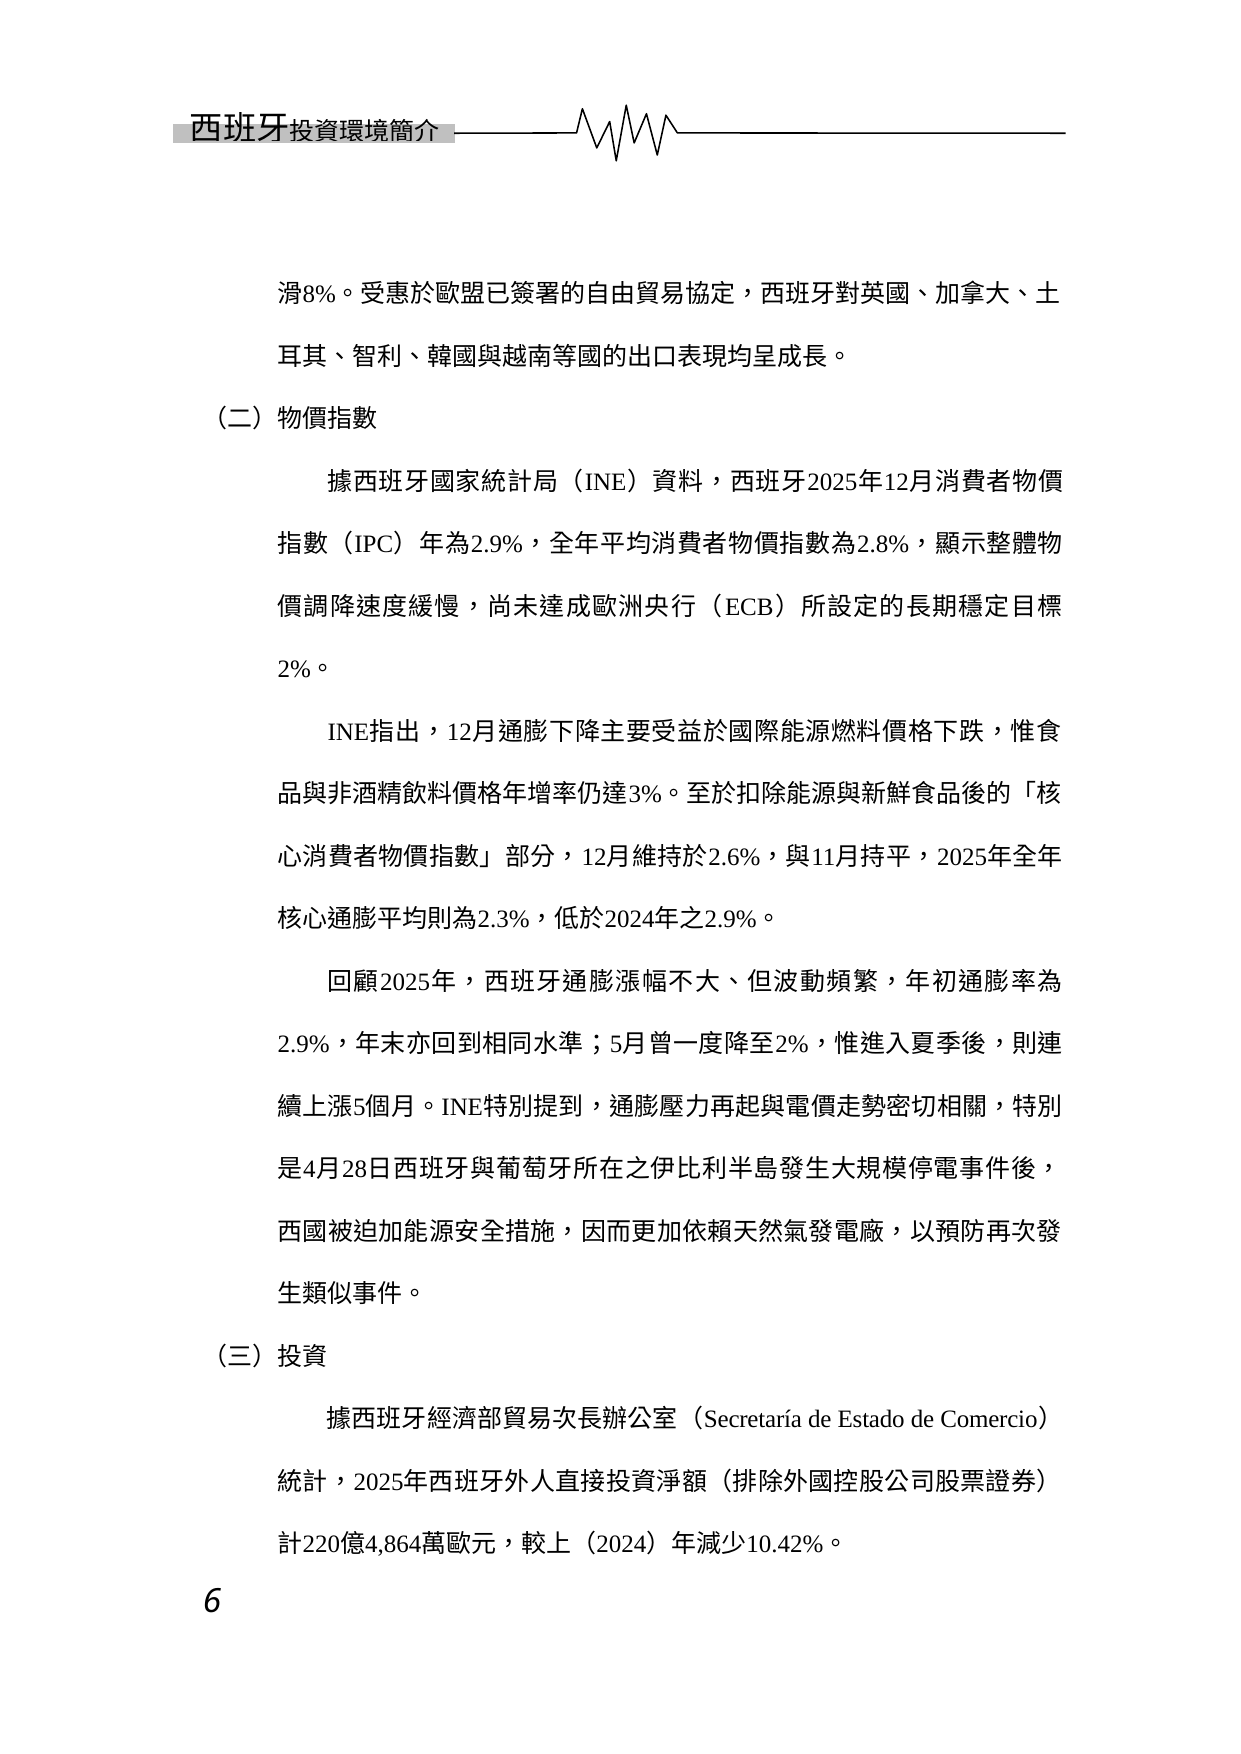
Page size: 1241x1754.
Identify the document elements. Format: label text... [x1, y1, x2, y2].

text INE指出，12月通膨下降主要受益於國際能源燃料價格下跌，惟食品與非酒精飲料價格年增率仍達3%。至於扣除能源與新鮮食品後的「核心消費者物價指數」部分，12月維持於2.6%，與11月持平，2025年全年核心通膨平均則為2.3%，低於2024年之2.9%。 [277, 688, 1063, 938]
text 據西班牙經濟部貿易次長辦公室（Secretaría de Estado de Comercio）統計，2025年西班牙外人直接投資淨額（排除外國控股公司股票證券）計220億4,864萬歐元，較上（2024）年減少10.42%。 [277, 1375, 1063, 1563]
text 回顧2025年，西班牙通膨漲幅不大、但波動頻繁，年初通膨率為2.9%，年末亦回到相同水準；5月曾一度降至2%，惟進入夏季後，則連續上漲5個月。INE特別提到，通膨壓力再起與電價走勢密切相關，特別是4月28日西班牙與葡萄牙所在之伊比利半島發生大規模停電事件後，西國被迫加能源安全措施，因而更加依賴天然氣發電廠，以預防再次發生類似事件。 [277, 938, 1063, 1313]
text （二）物價指數 [202, 375, 1063, 438]
text 滑8%。受惠於歐盟已簽署的自由貿易協定，西班牙對英國、加拿大、土耳其、智利、韓國與越南等國的出口表現均呈成長。 [277, 250, 1063, 375]
text 據西班牙國家統計局（INE）資料，西班牙2025年12月消費者物價指數（IPC）年為2.9%，全年平均消費者物價指數為2.8%，顯示整體物價調降速度緩慢，尚未達成歐洲央行（ECB）所設定的長期穩定目標2%。 [277, 438, 1063, 688]
text （三）投資 [202, 1313, 1063, 1375]
